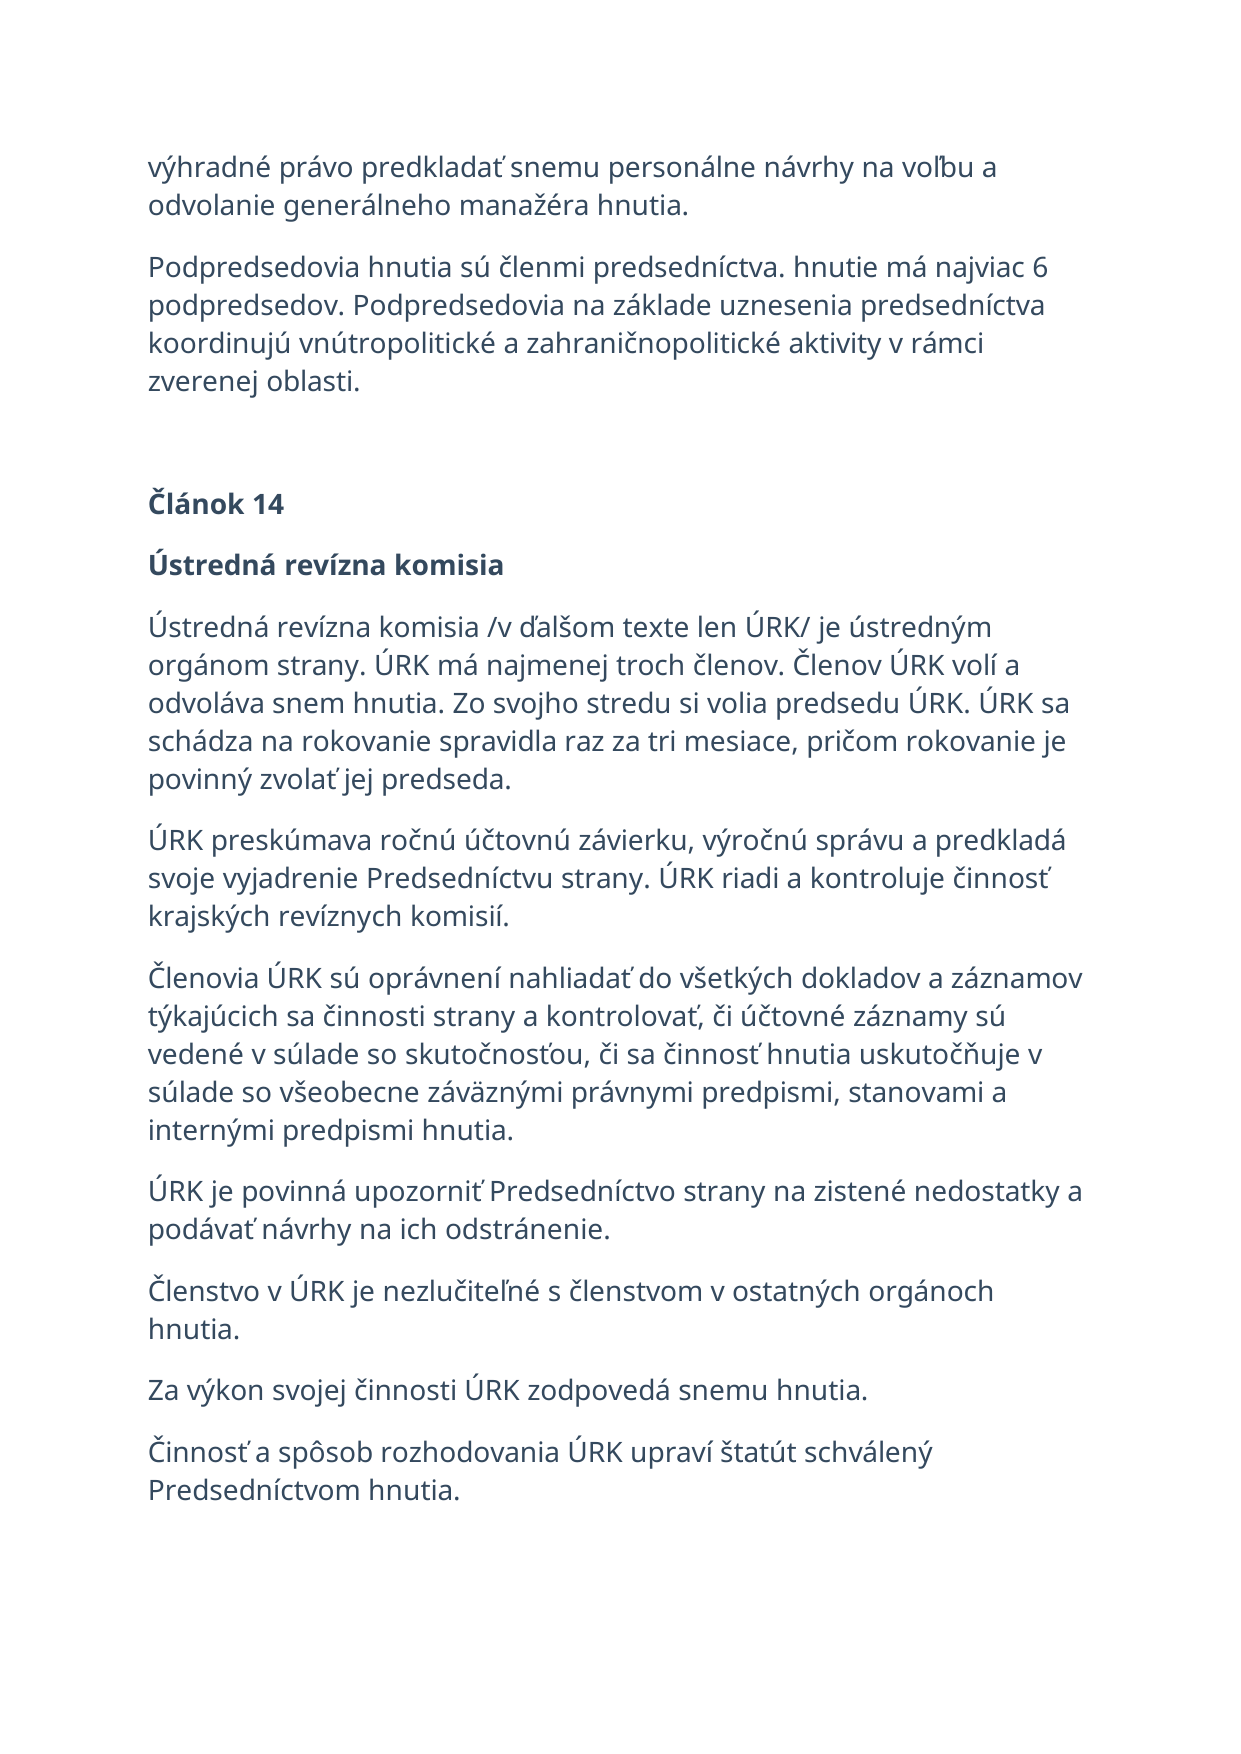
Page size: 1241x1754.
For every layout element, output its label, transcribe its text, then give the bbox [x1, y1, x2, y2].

text Členstvo v ÚRK je nezlučiteľné s členstvom v ostatných orgánoch hnutia. [148, 1271, 1093, 1347]
text Ústredná revízna komisia [148, 546, 1093, 583]
text Ústredná revízna komisia /v ďalšom texte len ÚRK/ je ústredným orgánom strany. ÚRK má najmenej troch členov. Členov ÚRK volí a odvoláva snem hnutia. Zo svojho stredu si volia predsedu ÚRK. ÚRK sa schádza na rokovanie spravidla raz za tri mesiace, pričom rokovanie je povinný zvolať jej predseda. [148, 607, 1093, 797]
text ÚRK je povinná upozorniť Predsedníctvo strany na zistené nedostatky a podávať návrhy na ich odstránenie. [148, 1172, 1093, 1248]
text výhradné právo predkladať snemu personálne návrhy na voľbu a odvolanie generálneho manažéra hnutia. [148, 148, 1093, 224]
text ÚRK preskúmava ročnú účtovnú závierku, výročnú správu a predkladá svoje vyjadrenie Predsedníctvu strany. ÚRK riadi a kontroluje činnosť krajských revíznych komisií. [148, 821, 1093, 934]
text Za výkon svojej činnosti ÚRK zodpovedá snemu hnutia. [148, 1371, 1093, 1408]
text Článok 14 [148, 484, 1093, 522]
text Členovia ÚRK sú oprávnení nahliadať do všetkých dokladov a záznamov týkajúcich sa činnosti strany a kontrolovať, či účtovné záznamy sú vedené v súlade so skutočnosťou, či sa činnosť hnutia uskutočňuje v súlade so všeobecne záväznými právnymi predpismi, stanovami a internými predpismi hnutia. [148, 958, 1093, 1148]
text Podpredsedovia hnutia sú členmi predsedníctva. hnutie má najviac 6 podpredsedov. Podpredsedovia na základe uznesenia predsedníctva koordinujú vnútropolitické a zahraničnopolitické aktivity v rámci zverenej oblasti. [148, 247, 1093, 399]
text Činnosť a spôsob rozhodovania ÚRK upraví štatút schválený Predsedníctvom hnutia. [148, 1432, 1093, 1508]
